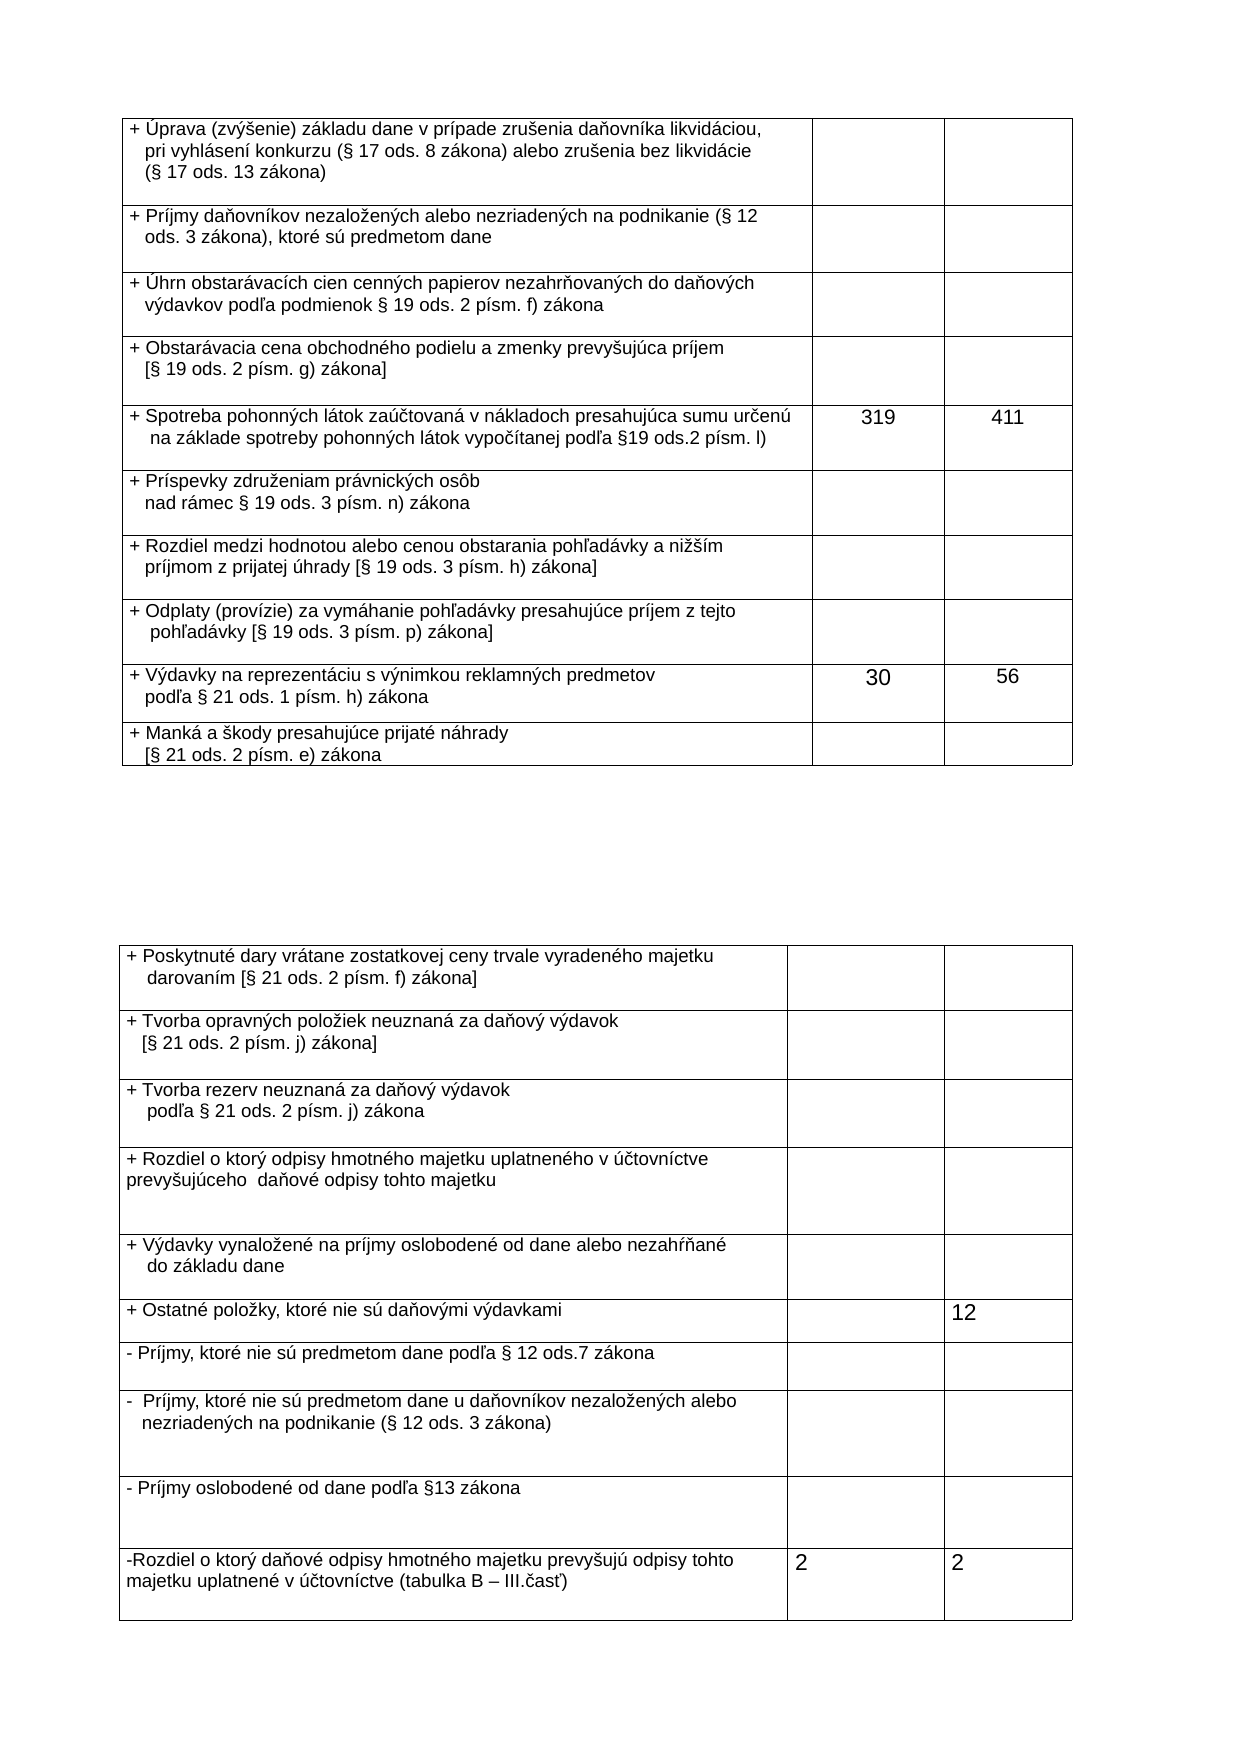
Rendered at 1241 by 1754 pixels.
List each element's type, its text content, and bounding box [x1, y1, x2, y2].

table_cell [945, 1235, 1072, 1298]
table_cell [945, 1477, 1072, 1548]
table_cell [945, 1391, 1072, 1476]
table_cell + Rozdiel o ktorý odpisy hmotného majetku uplatneného v účtovníctve prevyšujúceho daňové odpisy tohto majetku [120, 1148, 787, 1234]
table_cell + Rozdiel medzi hodnotou alebo cenou obstarania pohľadávky a nižším príjmom z prijatej úhrady [§ 19 ods. 3 písm. h) zákona] [123, 536, 812, 599]
table_cell [813, 471, 944, 534]
table_header [945, 946, 1072, 1010]
table_cell [788, 1477, 944, 1548]
table_cell - Príjmy, ktoré nie sú predmetom dane podľa § 12 ods.7 zákona [120, 1343, 787, 1390]
table_cell [945, 1011, 1072, 1078]
table_cell 411 [945, 406, 1072, 470]
table_cell [945, 536, 1072, 599]
table_cell 319 [813, 406, 944, 470]
table_cell [813, 119, 944, 204]
table_cell [788, 1080, 944, 1147]
table_cell + Tvorba opravných položiek neuznaná za daňový výdavok [§ 21 ods. 2 písm. j) zákona] [120, 1011, 787, 1078]
table_header [788, 946, 944, 1010]
table_cell -Rozdiel o ktorý daňové odpisy hmotného majetku prevyšujú odpisy tohto majetku uplatnené v účtovníctve (tabulka B – III.časť) [120, 1549, 787, 1620]
table_cell [788, 1391, 944, 1476]
table_cell [788, 1011, 944, 1078]
table_cell 2 [788, 1549, 944, 1620]
table_cell 12 [945, 1300, 1072, 1342]
table_cell [813, 600, 944, 664]
table_cell + Úprava (zvýšenie) základu dane v prípade zrušenia daňovníka likvidáciou, pri vyhlásení konkurzu (§ 17 ods. 8 zákona) alebo zrušenia bez likvidácie (§ 17 ods. 13 zákona) [123, 119, 812, 204]
table_cell + Odplaty (provízie) za vymáhanie pohľadávky presahujúce príjem z tejto pohľadávky [§ 19 ods. 3 písm. p) zákona] [123, 600, 812, 664]
table_cell [788, 1235, 944, 1298]
table_cell - Príjmy, ktoré nie sú predmetom dane u daňovníkov nezaložených alebo nezriadených na podnikanie (§ 12 ods. 3 zákona) [120, 1391, 787, 1476]
table_cell + Výdavky vynaložené na príjmy oslobodené od dane alebo nezahŕňané do základu dane [120, 1235, 787, 1298]
table_cell [945, 471, 1072, 534]
table_cell + Príjmy daňovníkov nezaložených alebo nezriadených na podnikanie (§ 12 ods. 3 zákona), ktoré sú predmetom dane [123, 206, 812, 272]
table_cell [788, 1300, 944, 1342]
table_cell 2 [945, 1549, 1072, 1620]
table_cell [813, 723, 944, 765]
table_cell [945, 1343, 1072, 1390]
table_cell + Spotreba pohonných látok zaúčtovaná v nákladoch presahujúca sumu určenú na základe spotreby pohonných látok vypočítanej podľa §19 ods.2 písm. l) [123, 406, 812, 470]
table_cell [945, 206, 1072, 272]
table_cell [813, 273, 944, 336]
table_cell [945, 1148, 1072, 1234]
table_cell [945, 600, 1072, 664]
table_cell + Úhrn obstarávacích cien cenných papierov nezahrňovaných do daňových výdavkov podľa podmienok § 19 ods. 2 písm. f) zákona [123, 273, 812, 336]
table_cell [813, 206, 944, 272]
table_cell + Obstarávacia cena obchodného podielu a zmenky prevyšujúca príjem [§ 19 ods. 2 písm. g) zákona] [123, 337, 812, 405]
table_cell - Príjmy oslobodené od dane podľa §13 zákona [120, 1477, 787, 1548]
table_cell 30 [813, 665, 944, 722]
table_cell + Tvorba rezerv neuznaná za daňový výdavok podľa § 21 ods. 2 písm. j) zákona [120, 1080, 787, 1147]
table_header + Poskytnuté dary vrátane zostatkovej ceny trvale vyradeného majetku darovaním [§ 21 ods. 2 písm. f) zákona] [120, 946, 787, 1010]
table_cell 56 [945, 665, 1072, 722]
table_cell [945, 723, 1072, 765]
table_cell [945, 273, 1072, 336]
table_cell [788, 1343, 944, 1390]
table_cell [945, 119, 1072, 204]
table_cell [945, 1080, 1072, 1147]
table_cell + Ostatné položky, ktoré nie sú daňovými výdavkami [120, 1300, 787, 1342]
table_cell + Výdavky na reprezentáciu s výnimkou reklamných predmetov podľa § 21 ods. 1 písm. h) zákona [123, 665, 812, 722]
table_cell [945, 337, 1072, 405]
table_cell [813, 536, 944, 599]
table_cell [813, 337, 944, 405]
table_cell + Manká a škody presahujúce prijaté náhrady [§ 21 ods. 2 písm. e) zákona [123, 723, 812, 765]
table_cell + Príspevky združeniam právnických osôb nad rámec § 19 ods. 3 písm. n) zákona [123, 471, 812, 534]
table_cell [788, 1148, 944, 1234]
